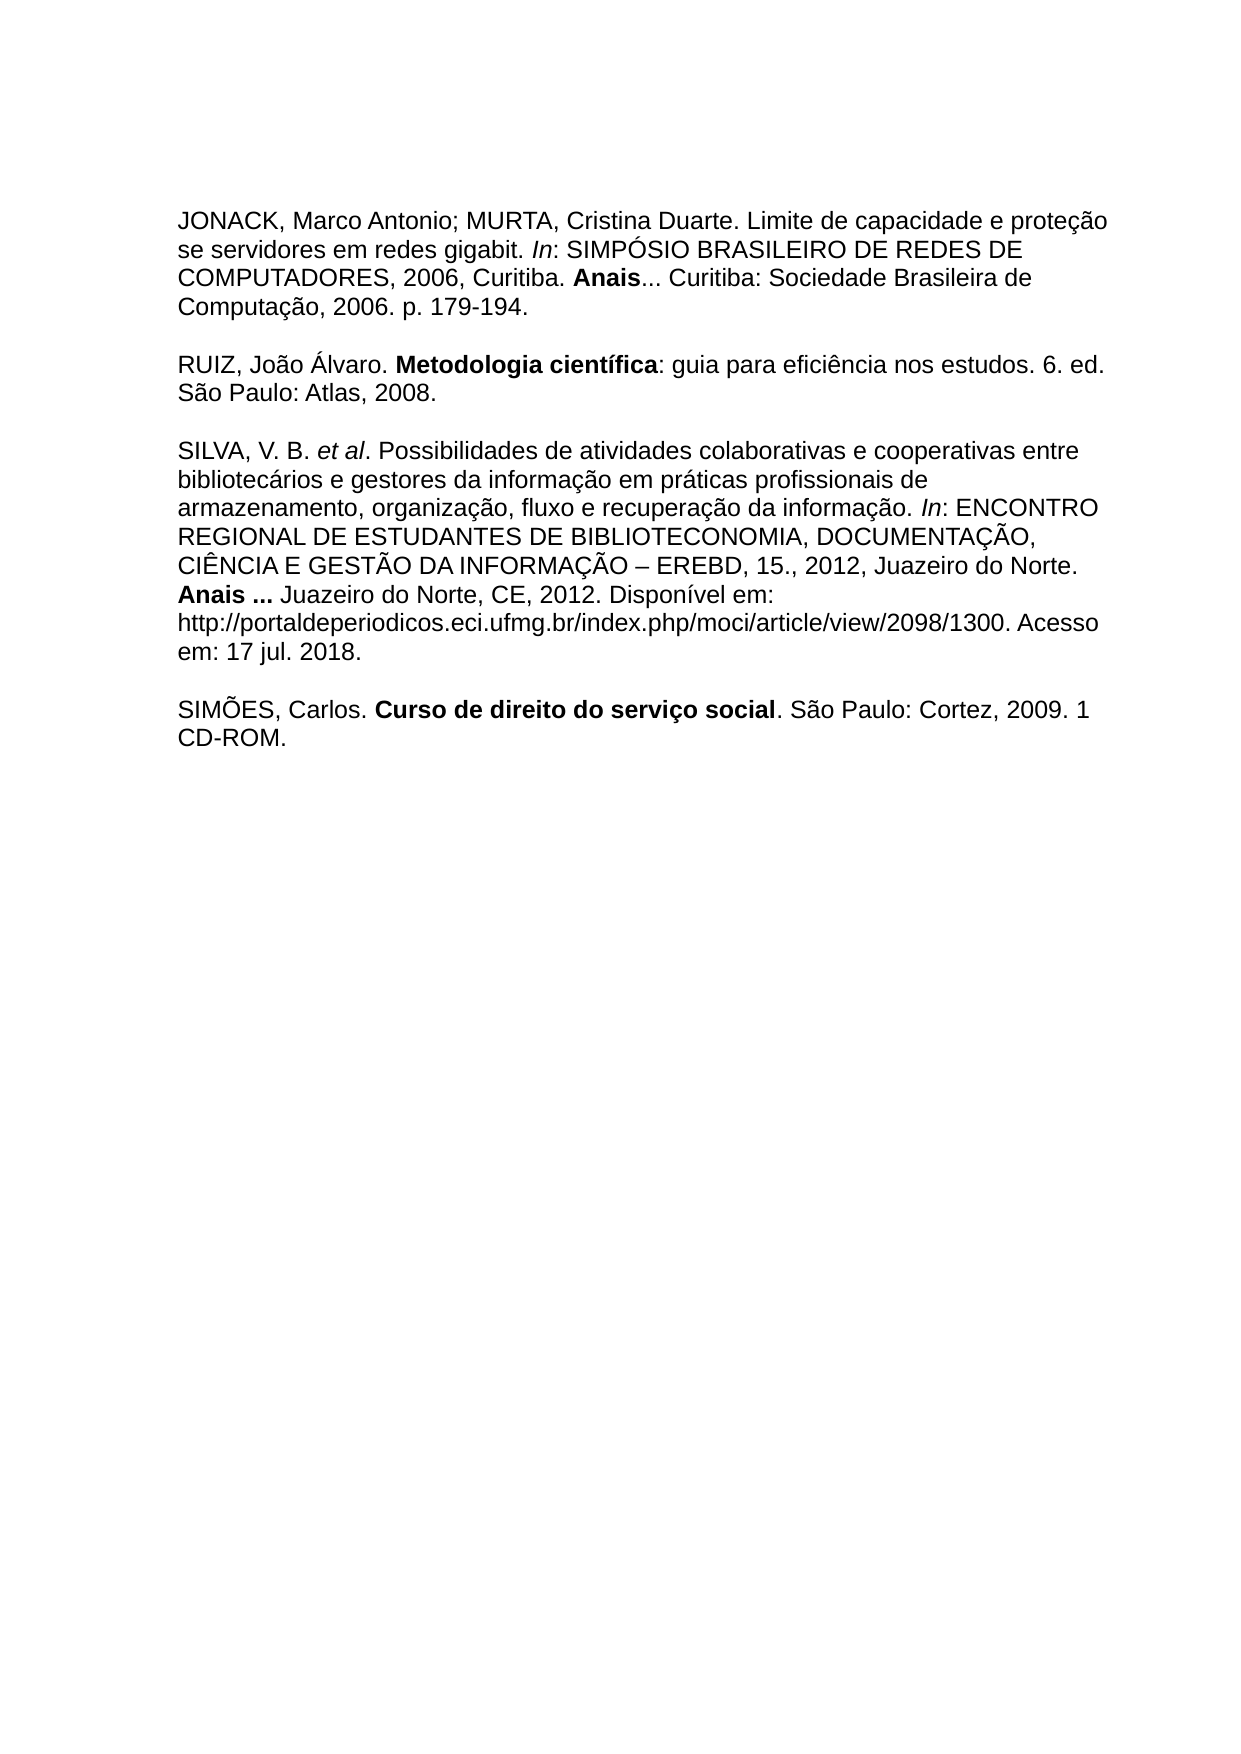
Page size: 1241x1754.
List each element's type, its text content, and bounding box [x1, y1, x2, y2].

text SILVA, V. B. et al. Possibilidades de atividades colaborativas e cooperativas entre bibliotecários e gestores da informação em práticas profissionais de armazenamento, organização, fluxo e recuperação da informação. In: ENCONTRO REGIONAL DE ESTUDANTES DE BIBLIOTECONOMIA, DOCUMENTAÇÃO, CIÊNCIA E GESTÃO DA INFORMAÇÃO – EREBD, 15., 2012, Juazeiro do Norte. Anais ... Juazeiro do Norte, CE, 2012. Disponível em: http://portaldeperiodicos.eci.ufmg.br/index.php/moci/article/view/2098/1300. Acesso em: 17 jul. 2018. [177, 436, 1122, 666]
text RUIZ, João Álvaro. Metodologia científica: guia para eficiência nos estudos. 6. ed. São Paulo: Atlas, 2008. [177, 350, 1122, 407]
text SIMÕES, Carlos. Curso de direito do serviço social. São Paulo: Cortez, 2009. 1 CD-ROM. [177, 695, 1122, 752]
text JONACK, Marco Antonio; MURTA, Cristina Duarte. Limite de capacidade e proteção se servidores em redes gigabit. In: SIMPÓSIO BRASILEIRO DE REDES DE COMPUTADORES, 2006, Curitiba. Anais... Curitiba: Sociedade Brasileira de Computação, 2006. p. 179-194. [177, 206, 1122, 321]
